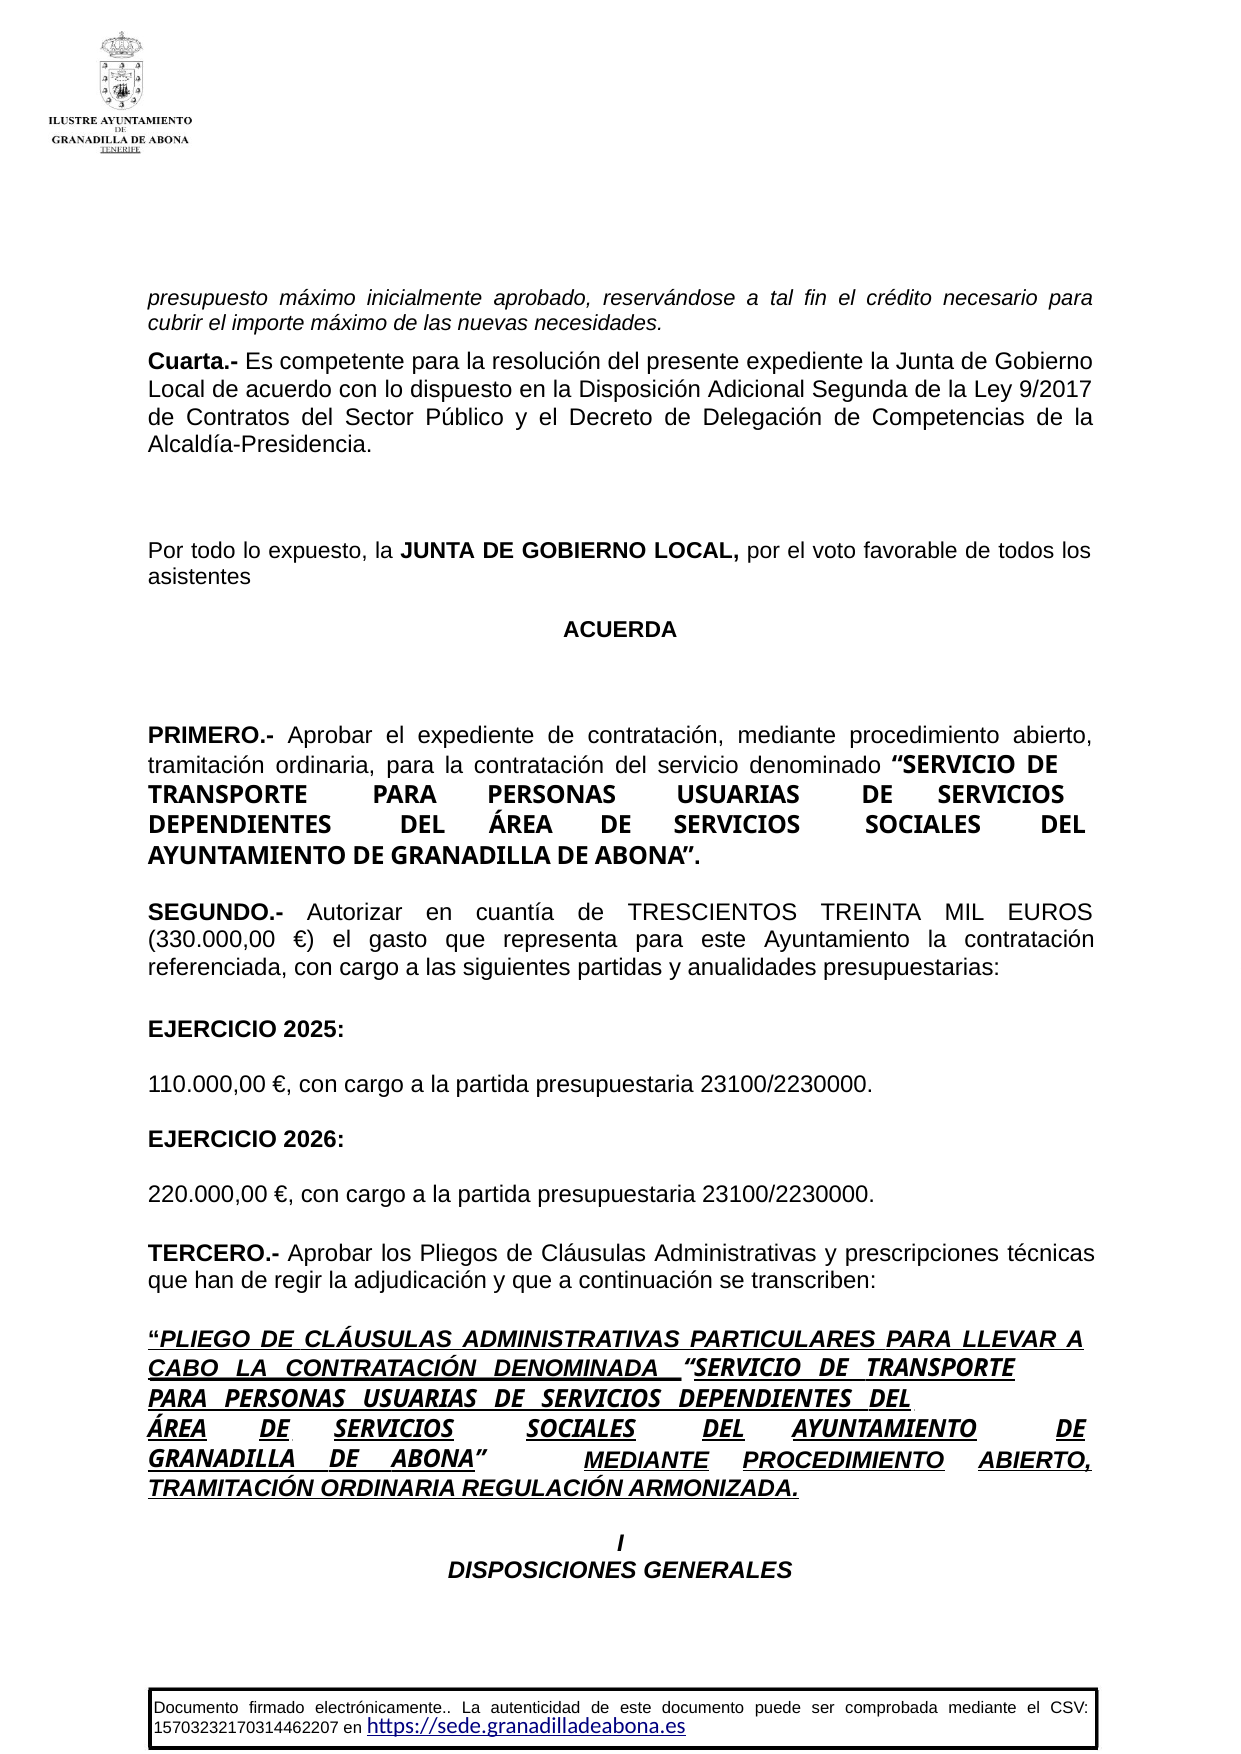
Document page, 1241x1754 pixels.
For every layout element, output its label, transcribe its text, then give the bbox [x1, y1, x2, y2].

text DEL [399, 809, 464, 840]
text Alcaldía-Presidencia. [148, 431, 1117, 458]
text TRAMITACIÓN ORDINARIA REGULACIÓN ARMONIZADA. [148, 1475, 827, 1502]
text I [617, 1530, 630, 1557]
text PROCEDIMIENTO [742, 1447, 970, 1474]
text cubrir el importe máximo de las nuevas necesidades. [148, 311, 1117, 335]
text DEL [702, 1413, 764, 1444]
text DE [1055, 1413, 1099, 1444]
text Por todo lo expuesto, la JUNTA DE GOBIERNO LOCAL, por el voto favorable de todos los [148, 538, 1117, 563]
text PARA PERSONAS USUARIAS DE SERVICIOS DEPENDIENTES DEL [148, 1383, 1118, 1413]
text Documento firmado electrónicamente.. La autenticidad de este documento puede ser comprobada mediante el CSV: [153, 1699, 1113, 1718]
text USUARIAS [676, 779, 855, 809]
text SOCIALES [526, 1413, 688, 1444]
text DE [861, 779, 937, 809]
text MEDIANTE [584, 1447, 728, 1474]
text DISPOSICIONES GENERALES [448, 1557, 817, 1584]
text Cuarta.- Es competente para la resolución del presente expediente la Junta de Gobierno [148, 348, 1117, 375]
text SEGUNDO.- Autorizar en cuantía de TRESCIENTOS TREINTA MIL EUROS [148, 899, 1120, 925]
text AYUNTAMIENTO [792, 1413, 1047, 1444]
text CABO LA CONTRATACIÓN DENOMINADA “SERVICIO DE TRANSPORTE [148, 1352, 1118, 1383]
text TRANSPORTE [148, 779, 372, 809]
text TERCERO.- Aprobar los Pliegos de Cláusulas Administrativas y prescripciones técnicas [148, 1239, 1120, 1266]
text tramitación ordinaria, para la contratación del servicio denominado “SERVICIO DE [148, 749, 1118, 779]
text SOCIALES [865, 809, 1025, 840]
text ÁREA [148, 1413, 234, 1444]
text 220.000,00 €, con cargo a la partida presupuestaria 23100/2230000. [148, 1181, 901, 1208]
text EJERCICIO 2026: [148, 1126, 370, 1153]
text 110.000,00 €, con cargo a la partida presupuestaria 23100/2230000. [148, 1071, 901, 1098]
text SERVICIOS [334, 1413, 515, 1444]
text 15703232170314462207 en https://sede.granadilladeabona.es [153, 1718, 1113, 1737]
text PRIMERO.- Aprobar el expediente de contratación, mediante procedimiento abierto, [148, 722, 1118, 749]
text SERVICIOS [673, 809, 855, 840]
text DEL [1040, 809, 1102, 840]
text ÁREA [489, 809, 575, 840]
text PERSONAS [487, 779, 662, 809]
text ACUERDA [563, 617, 694, 642]
text DE [599, 809, 643, 840]
text AYUNTAMIENTO DE GRANADILLA DE ABONA”. [148, 840, 808, 870]
text que han de regir la adjudicación y que a continuación se transcriben: [148, 1267, 1120, 1294]
text EJERCICIO 2025: [148, 1016, 370, 1042]
text de Contratos del Sector Público y el Decreto de Delegación de Competencias de la [148, 403, 1117, 430]
text GRANADILLA DE ABONA” [148, 1444, 576, 1474]
text referenciada, con cargo a las siguientes partidas y anualidades presupuestarias: [148, 954, 1120, 981]
text DEPENDIENTES [148, 809, 392, 840]
text DE [259, 1413, 303, 1444]
text presupuesto máximo inicialmente aprobado, reservándose a tal fin el crédito necesario para [148, 285, 1117, 310]
text (330.000,00 €) el gasto que representa para este Ayuntamiento la contratación [148, 926, 1120, 953]
text Local de acuerdo con lo dispuesto en la Disposición Adicional Segunda de la Ley 9/2017 [148, 376, 1117, 403]
text “ [148, 1326, 159, 1349]
text PARA [372, 779, 464, 809]
text PLIEGO DE CLÁUSULAS ADMINISTRATIVAS PARTICULARES PARA LLEVAR A [159, 1326, 1117, 1352]
text asistentes [148, 564, 1117, 589]
text SERVICIOS [937, 779, 1119, 809]
text ABIERTO, [978, 1447, 1110, 1474]
